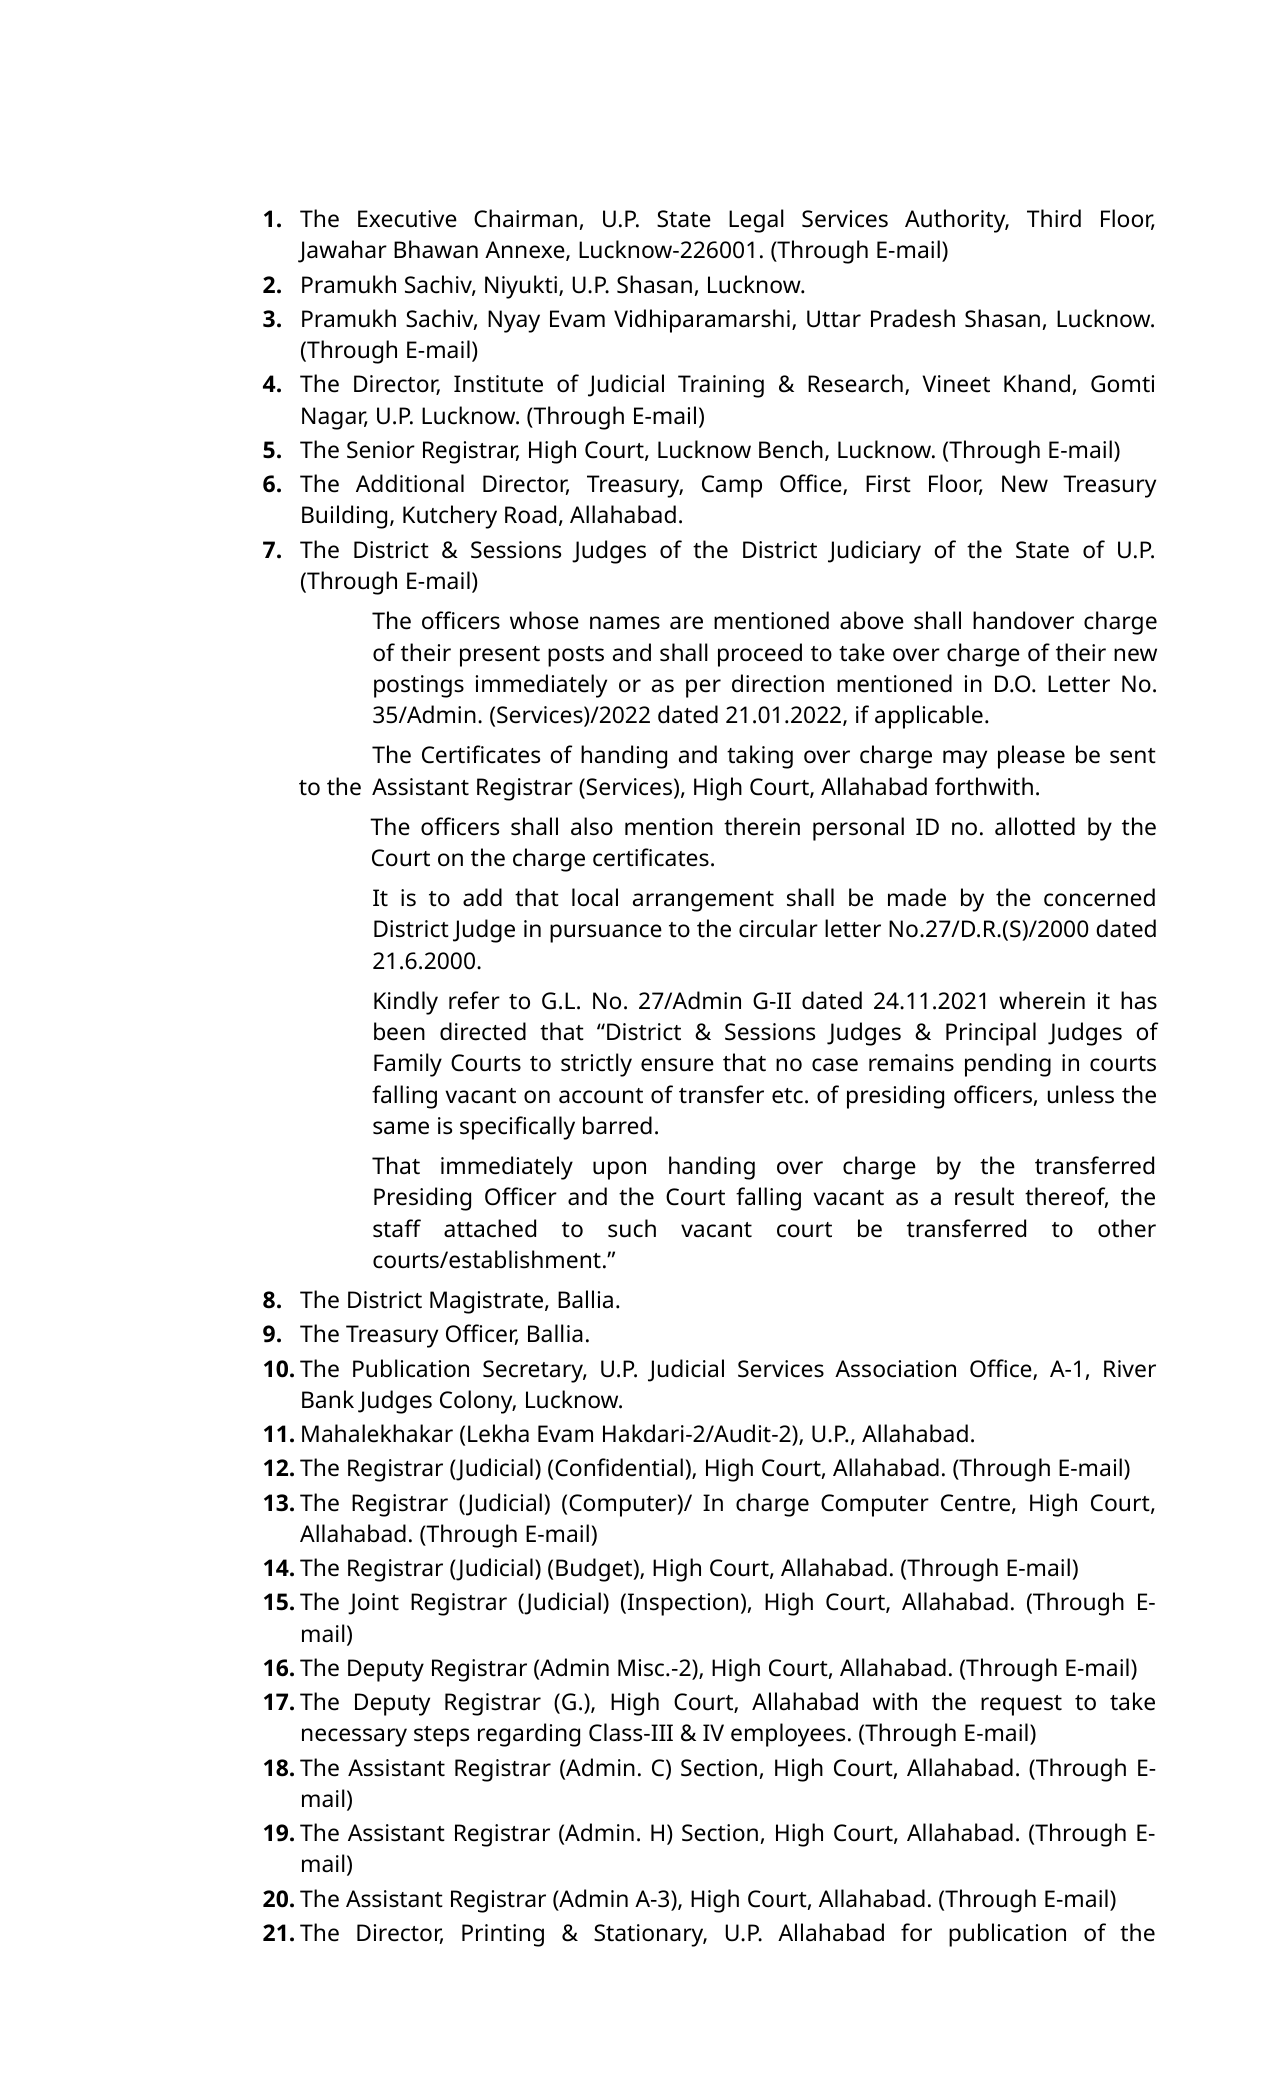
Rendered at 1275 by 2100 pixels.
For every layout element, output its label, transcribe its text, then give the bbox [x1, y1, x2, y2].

list Pramukh Sachiv, Nyay Evam Vidhiparamarshi, Uttar Pradesh Shasan, Lucknow. (Through E-mail) [262, 303, 1157, 365]
list The Additional Director, Treasury, Camp Office, First Floor, New Treasury Building, Kutchery Road, Allahabad. [262, 468, 1157, 531]
text The officers whose names are mentioned above shall handover charge of their present posts and shall proceed to take over charge of their new postings immediately or as per direction mentioned in D.O. Letter No. 35/Admin. (Services)/2022 dated 21.01.2022, if applicable. [302, 605, 1158, 730]
list The Executive Chairman, U.P. State Legal Services Authority, Third Floor, Jawahar Bhawan Annexe, Lucknow-226001. (Through E-mail) [262, 203, 1157, 266]
list The Registrar (Judicial) (Budget), High Court, Allahabad. (Through E-mail) [262, 1552, 1157, 1583]
list The Deputy Registrar (Admin Misc.-2), High Court, Allahabad. (Through E-mail) [262, 1652, 1157, 1683]
list The Assistant Registrar (Admin. C) Section, High Court, Allahabad. (Through E-mail) [262, 1752, 1157, 1814]
text Kindly refer to G.L. No. 27/Admin G-II dated 24.11.2021 wherein it has been directed that “District & Sessions Judges & Principal Judges of Family Courts to strictly ensure that no case remains pending in courts falling vacant on account of transfer etc. of presiding officers, unless the same is specifically barred. [302, 985, 1158, 1141]
list The Joint Registrar (Judicial) (Inspection), High Court, Allahabad. (Through E-mail) [262, 1586, 1157, 1649]
list The Publication Secretary, U.P. Judicial Services Association Office, A-1, River Bank Judges Colony, Lucknow. [262, 1352, 1157, 1415]
text It is to add that local arrangement shall be made by the concerned District Judge in pursuance to the circular letter No.27/D.R.(S)/2000 dated 21.6.2000. [302, 882, 1158, 976]
list The Assistant Registrar (Admin. H) Section, High Court, Allahabad. (Through E-mail) [262, 1817, 1157, 1880]
text The Certificates of handing and taking over charge may please be sent to the Assistant Registrar (Services), High Court, Allahabad forthwith. [298, 739, 1157, 802]
list The Senior Registrar, High Court, Lucknow Bench, Lucknow. (Through E-mail) [262, 434, 1157, 465]
list The Registrar (Judicial) (Confidential), High Court, Allahabad. (Through E-mail) [262, 1452, 1157, 1483]
list The Assistant Registrar (Admin A-3), High Court, Allahabad. (Through E-mail) [262, 1883, 1157, 1914]
list Pramukh Sachiv, Niyukti, U.P. Shasan, Lucknow. [262, 269, 1157, 300]
list The District & Sessions Judges of the District Judiciary of the State of U.P. (Through E-mail) [262, 534, 1157, 596]
list The Treasury Officer, Ballia. [262, 1318, 1157, 1349]
list The Director, Printing & Stationary, U.P. Allahabad for publication of the [262, 1917, 1157, 1948]
list The Director, Institute of Judicial Training & Research, Vineet Khand, Gomti Nagar, U.P. Lucknow. (Through E-mail) [262, 368, 1157, 431]
text That immediately upon handing over charge by the transferred Presiding Officer and the Court falling vacant as a result thereof, the staff attached to such vacant court be transferred to other courts/establishment.” [372, 1150, 1157, 1275]
text The officers shall also mention therein personal ID no. allotted by the Court on the charge certificates. [370, 811, 1158, 873]
list The Deputy Registrar (G.), High Court, Allahabad with the request to take necessary steps regarding Class-III & IV employees. (Through E-mail) [262, 1686, 1157, 1749]
list The District Magistrate, Ballia. [262, 1284, 1157, 1315]
list Mahalekhakar (Lekha Evam Hakdari-2/Audit-2), U.P., Allahabad. [262, 1418, 1157, 1449]
list The Registrar (Judicial) (Computer)/ In charge Computer Centre, High Court, Allahabad. (Through E-mail) [262, 1487, 1157, 1549]
